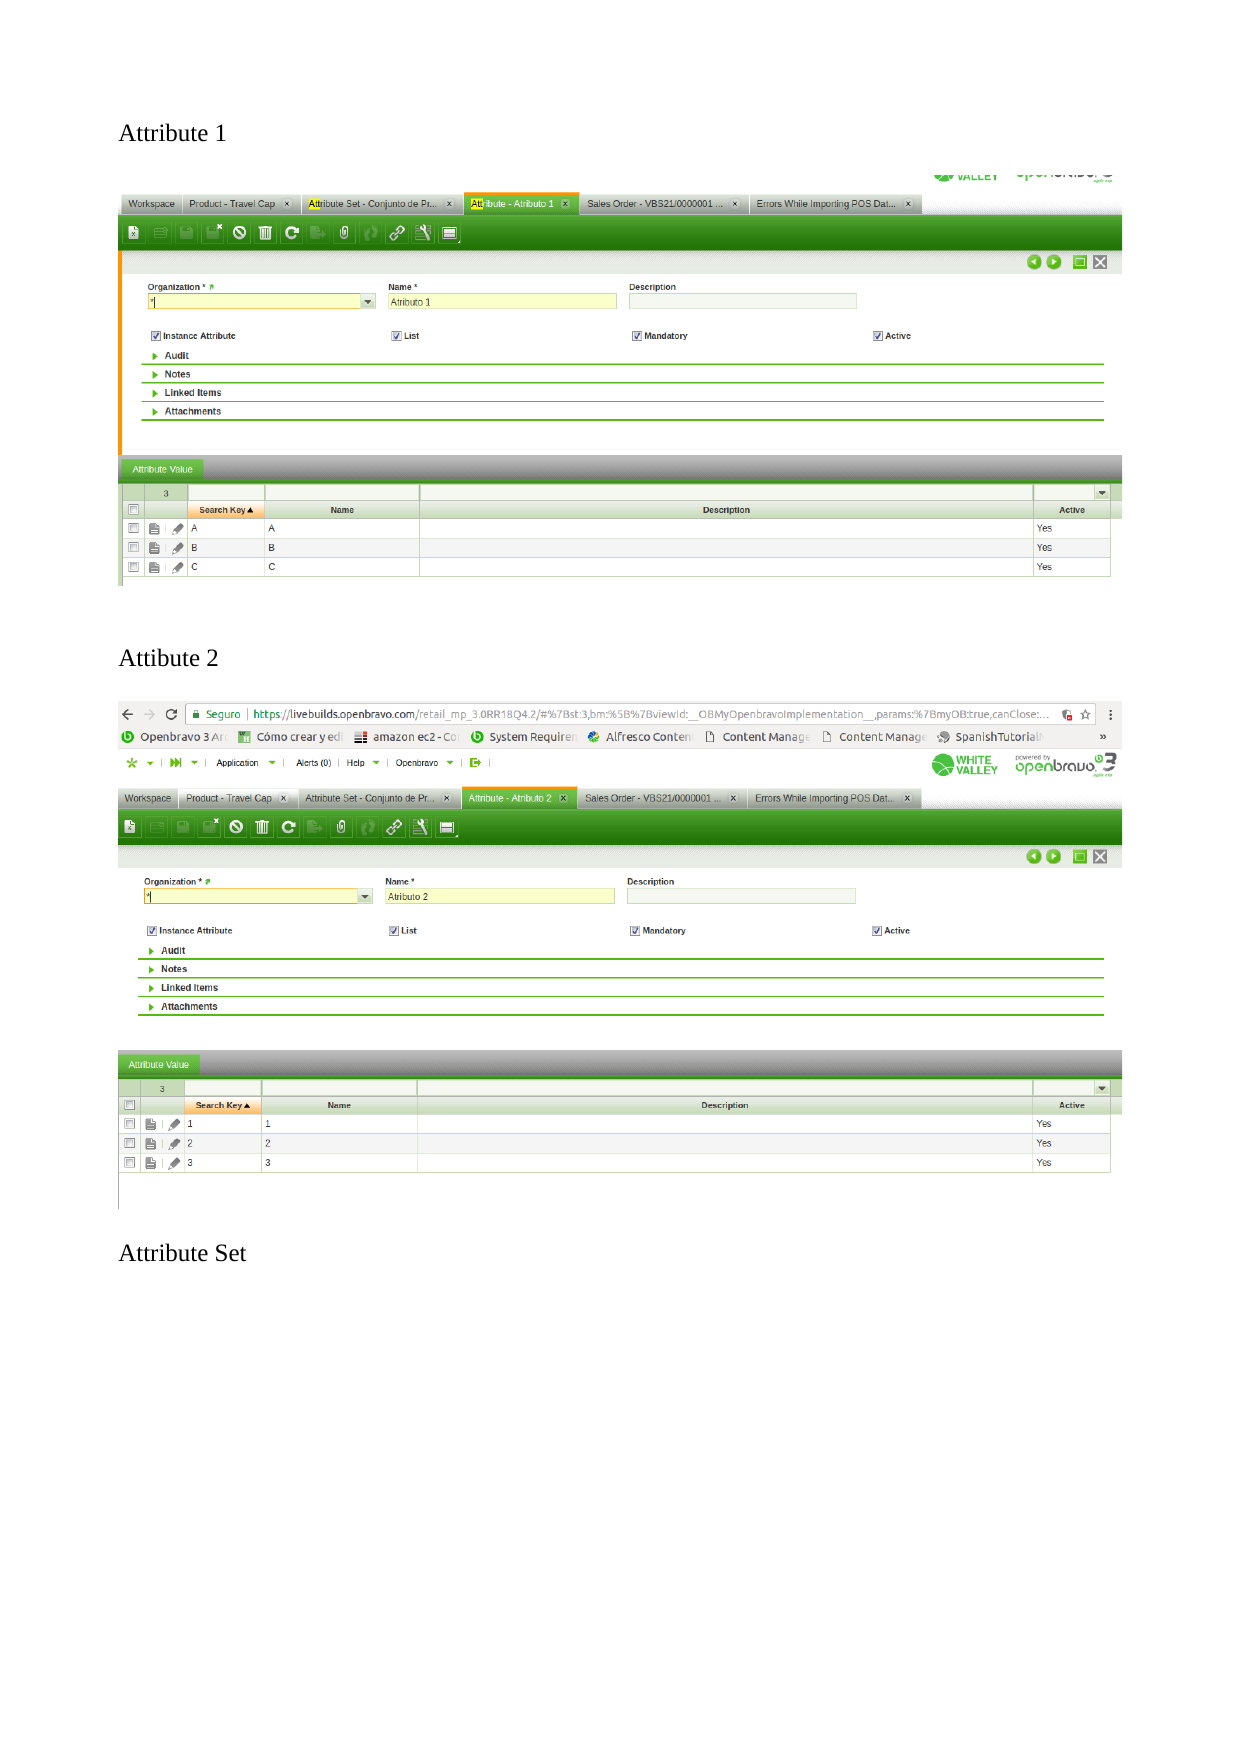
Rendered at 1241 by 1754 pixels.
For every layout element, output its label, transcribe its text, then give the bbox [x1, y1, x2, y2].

text Attribute 1 [118, 118, 1122, 147]
text Attribute Set [118, 1238, 1122, 1267]
picture [118, 701, 1123, 1209]
picture [118, 175, 1123, 586]
text Attibute 2 [118, 643, 1122, 672]
